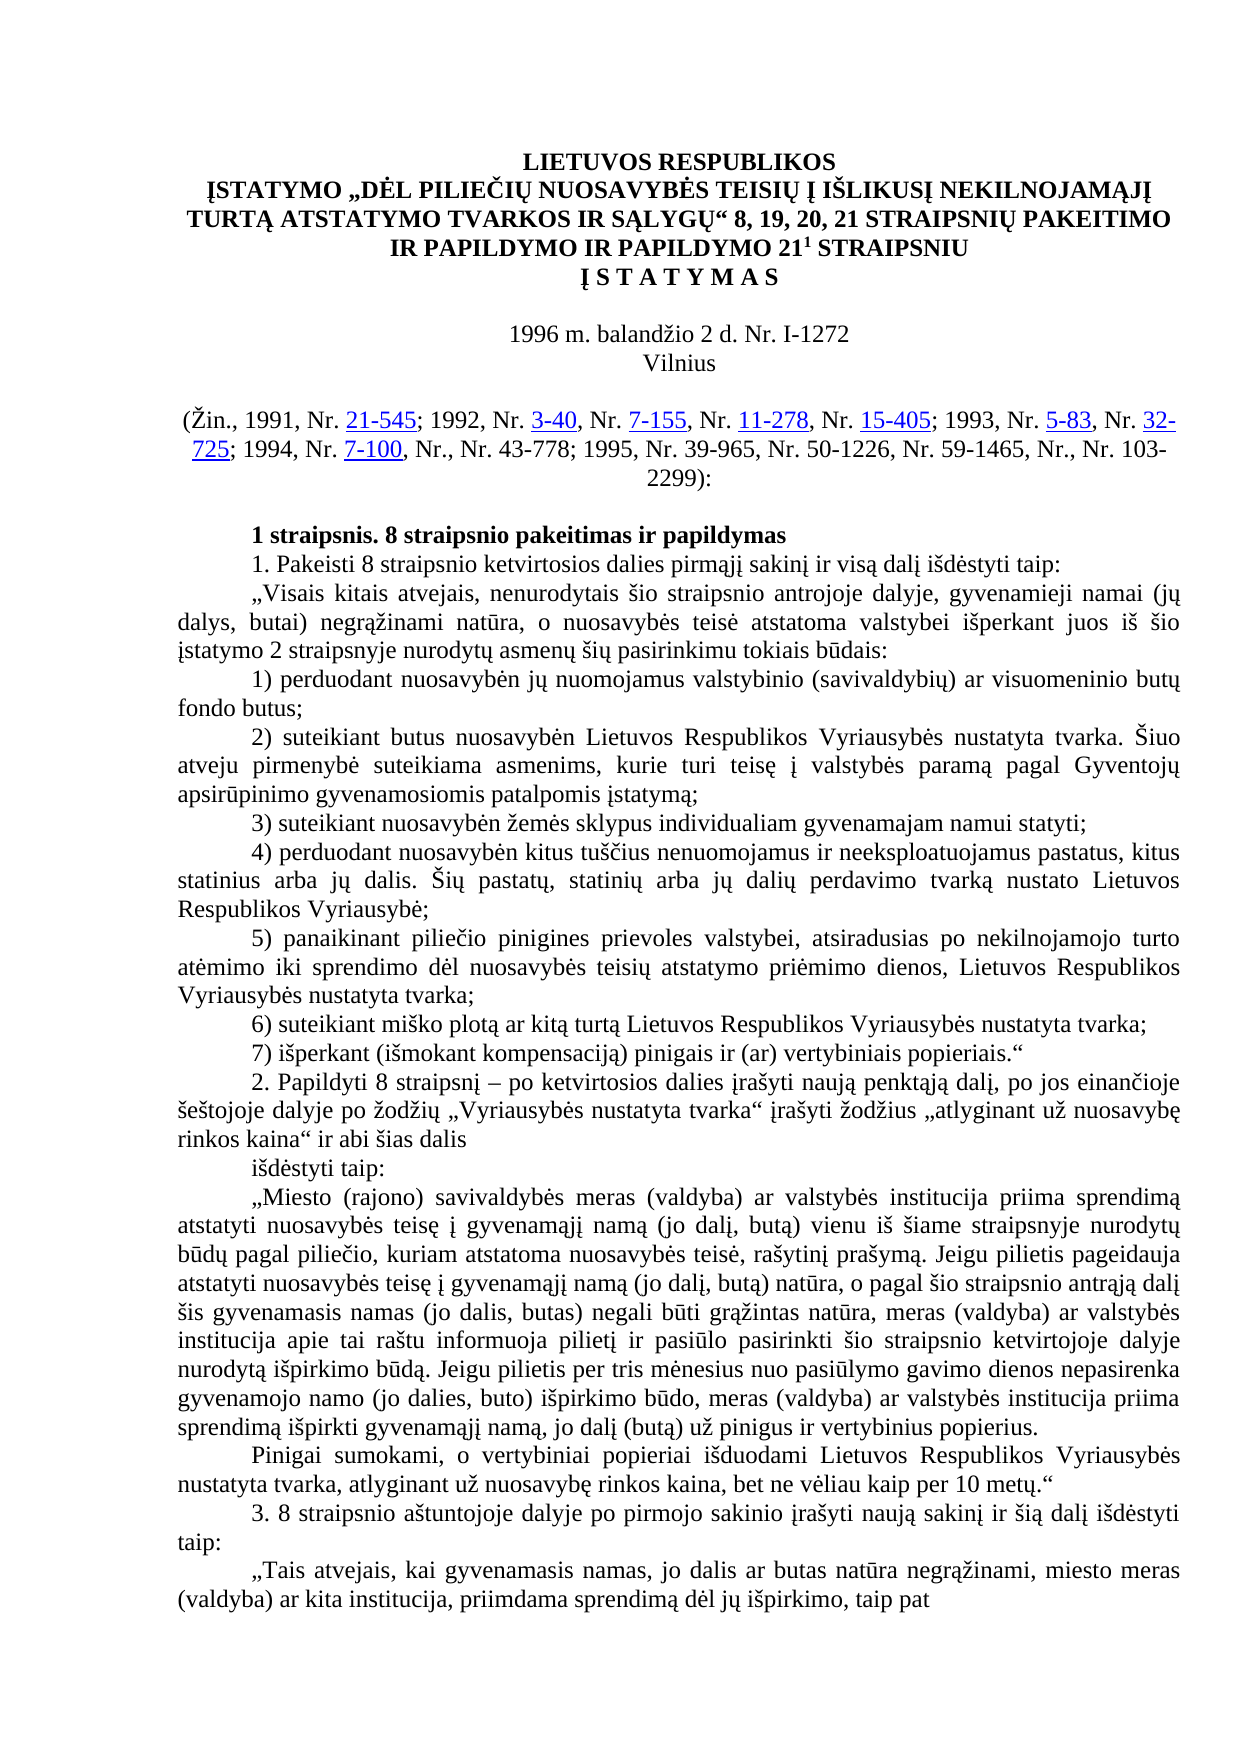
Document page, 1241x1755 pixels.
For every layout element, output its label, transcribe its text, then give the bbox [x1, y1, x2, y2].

text 1996 m. balandžio 2 d. Nr. I-1272 [177, 319, 1181, 348]
text „Tais atvejais, kai gyvenamasis namas, jo dalis ar butas natūra negrąžinami, miesto meras (valdyba) ar kita institucija, priimdama sprendimą dėl jų išpirkimo, taip pat [177, 1556, 1181, 1613]
text 5) panaikinant piliečio pinigines prievoles valstybei, atsiradusias po nekilnojamojo turto atėmimo iki sprendimo dėl nuosavybės teisių atstatymo priėmimo dienos, Lietuvos Respublikos Vyriausybės nustatyta tvarka; [177, 923, 1181, 1009]
text „Visais kitais atvejais, nenurodytais šio straipsnio antrojoje dalyje, gyvenamieji namai (jų dalys, butai) negrąžinami natūra, o nuosavybės teisė atstatoma valstybei išperkant juos iš šio įstatymo 2 straipsnyje nurodytų asmenų šių pasirinkimu tokiais būdais: [177, 578, 1181, 664]
text Pinigai sumokami, o vertybiniai popieriai išduodami Lietuvos Respublikos Vyriausybės nustatyta tvarka, atlyginant už nuosavybę rinkos kaina, bet ne vėliau kaip per 10 metų.“ [177, 1441, 1181, 1498]
text išdėstyti taip: [177, 1153, 1181, 1182]
text 2) suteikiant butus nuosavybėn Lietuvos Respublikos Vyriausybės nustatyta tvarka. Šiuo atveju pirmenybė suteikiama asmenims, kurie turi teisę į valstybės paramą pagal Gyventojų apsirūpinimo gyvenamosiomis patalpomis įstatymą; [177, 722, 1181, 808]
text ĮSTATYMO „DĖL PILIEČIŲ NUOSAVYBĖS TEISIŲ Į IŠLIKUSĮ NEKILNOJAMĄJĮ TURTĄ ATSTATYMO TVARKOS IR SĄLYGŲ“ 8, 19, 20, 21 STRAIPSNIŲ PAKEITIMO IR PAPILDYMO IR PAPILDYMO 211 STRAIPSNIU [177, 176, 1181, 262]
text „Miesto (rajono) savivaldybės meras (valdyba) ar valstybės institucija priima sprendimą atstatyti nuosavybės teisę į gyvenamąjį namą (jo dalį, butą) vienu iš šiame straipsnyje nurodytų būdų pagal piliečio, kuriam atstatoma nuosavybės teisė, rašytinį prašymą. Jeigu pilietis pageidauja atstatyti nuosavybės teisę į gyvenamąjį namą (jo dalį, butą) natūra, o pagal šio straipsnio antrąją dalį šis gyvenamasis namas (jo dalis, butas) negali būti grąžintas natūra, meras (valdyba) ar valstybės institucija apie tai raštu informuoja pilietį ir pasiūlo pasirinkti šio straipsnio ketvirtojoje dalyje nurodytą išpirkimo būdą. Jeigu pilietis per tris mėnesius nuo pasiūlymo gavimo dienos nepasirenka gyvenamojo namo (jo dalies, buto) išpirkimo būdo, meras (valdyba) ar valstybės institucija priima sprendimą išpirkti gyvenamąjį namą, jo dalį (butą) už pinigus ir vertybinius popierius. [177, 1182, 1181, 1441]
text 4) perduodant nuosavybėn kitus tuščius nenuomojamus ir neeksploatuojamus pastatus, kitus statinius arba jų dalis. Šių pastatų, statinių arba jų dalių perdavimo tvarką nustato Lietuvos Respublikos Vyriausybė; [177, 837, 1181, 923]
text (Žin., 1991, Nr. 21-545; 1992, Nr. 3-40, Nr. 7-155, Nr. 11-278, Nr. 15-405; 1993, Nr. 5-83, Nr. 32-725; 1994, Nr. 7-100, Nr., Nr. 43-778; 1995, Nr. 39-965, Nr. 50-1226, Nr. 59-1465, Nr., Nr. 103-2299): [177, 406, 1181, 492]
text 1) perduodant nuosavybėn jų nuomojamus valstybinio (savivaldybių) ar visuomeninio butų fondo butus; [177, 664, 1181, 722]
text 2. Papildyti 8 straipsnį – po ketvirtosios dalies įrašyti naują penktąją dalį, po jos einančioje šeštojoje dalyje po žodžių „Vyriausybės nustatyta tvarka“ įrašyti žodžius „atlyginant už nuosavybę rinkos kaina“ ir abi šias dalis [177, 1067, 1181, 1153]
text 3) suteikiant nuosavybėn žemės sklypus individualiam gyvenamajam namui statyti; [177, 808, 1181, 837]
text 1 straipsnis. 8 straipsnio pakeitimas ir papildymas [177, 521, 1181, 549]
text 3. 8 straipsnio aštuntojoje dalyje po pirmojo sakinio įrašyti naują sakinį ir šią dalį išdėstyti taip: [177, 1498, 1181, 1556]
text 6) suteikiant miško plotą ar kitą turtą Lietuvos Respublikos Vyriausybės nustatyta tvarka; [177, 1009, 1181, 1038]
text Vilnius [177, 348, 1181, 377]
text Į S T A T Y M A S [177, 262, 1181, 291]
text 7) išperkant (išmokant kompensaciją) pinigais ir (ar) vertybiniais popieriais.“ [177, 1038, 1181, 1067]
text LIETUVOS RESPUBLIKOS [177, 147, 1181, 176]
text 1. Pakeisti 8 straipsnio ketvirtosios dalies pirmąjį sakinį ir visą dalį išdėstyti taip: [177, 549, 1181, 578]
